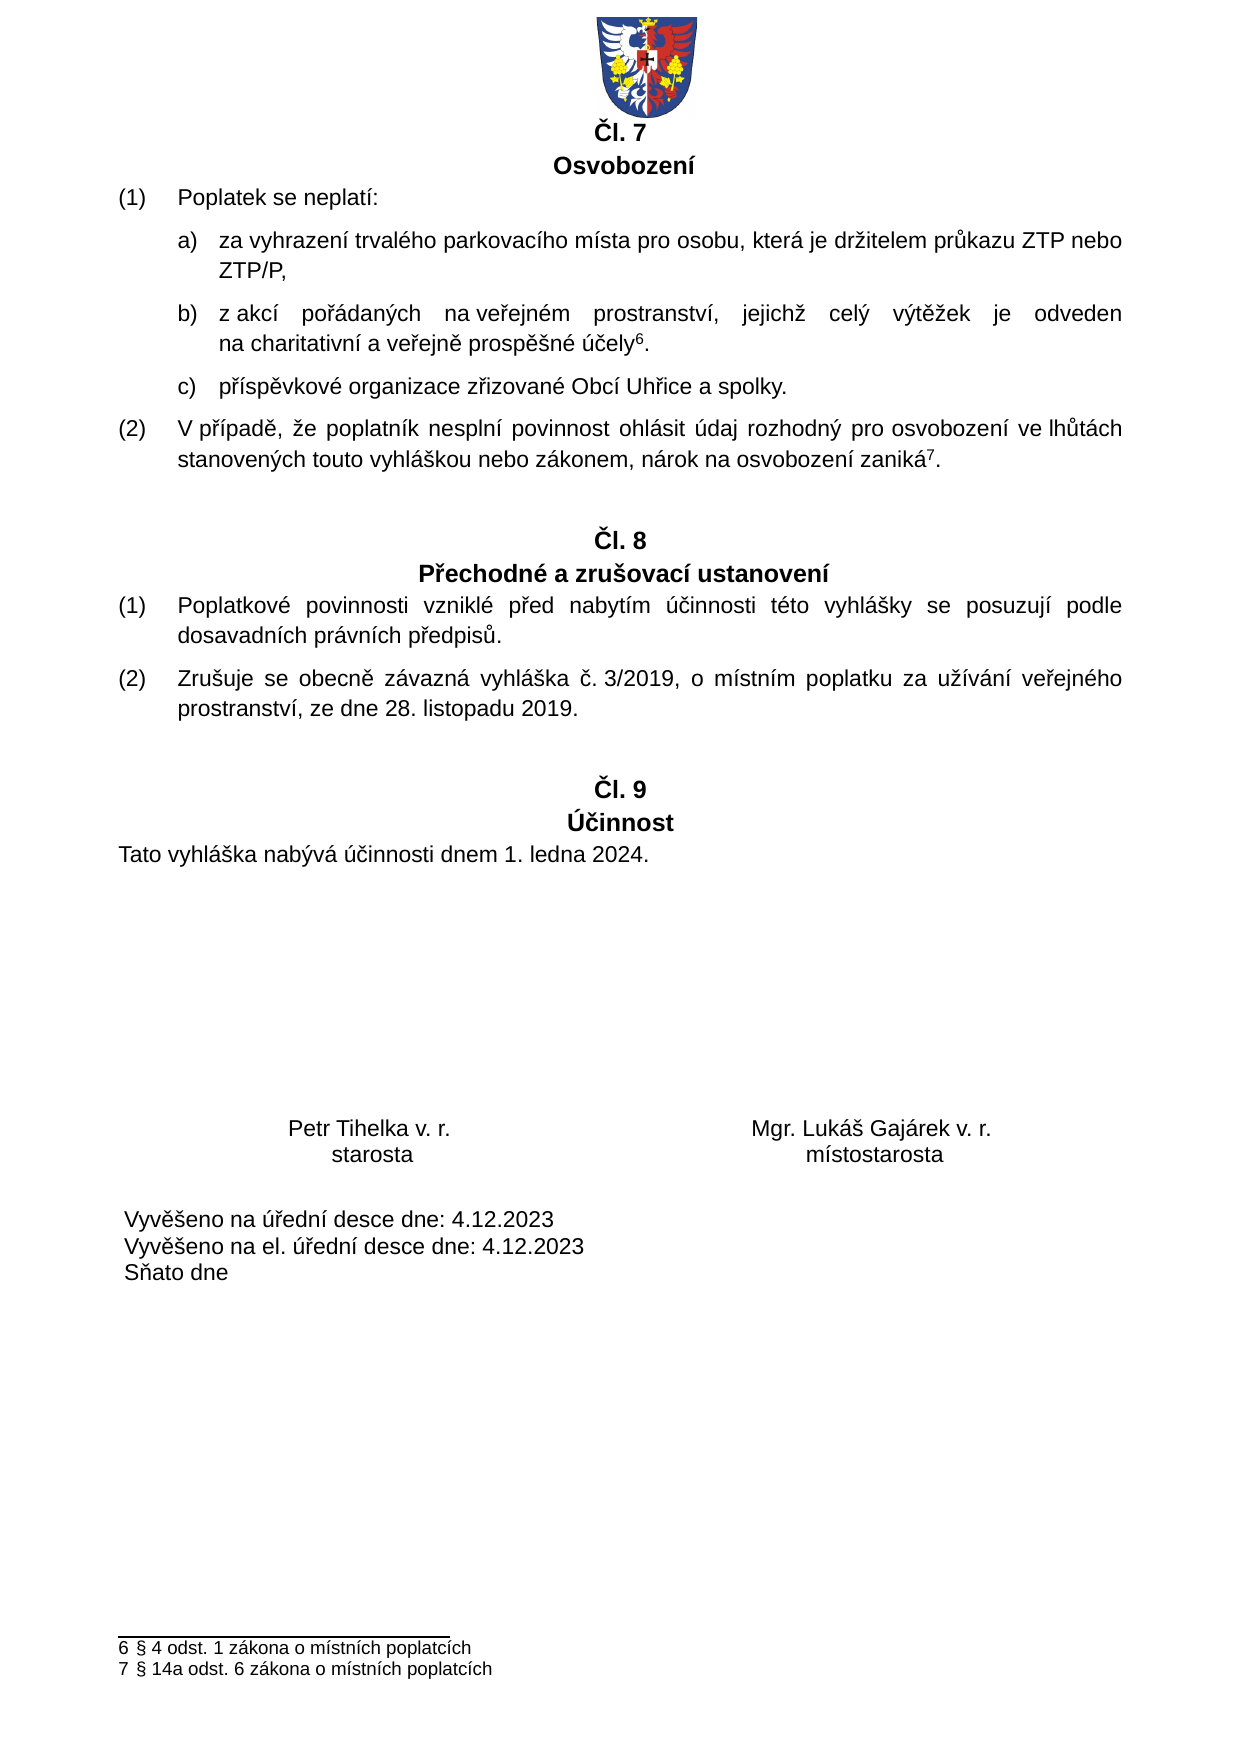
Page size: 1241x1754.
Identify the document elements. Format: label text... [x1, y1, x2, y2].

list § 4 odst. 1 zákona o místních poplatcích [118, 1637, 1122, 1658]
list Zrušuje se obecně závazná vyhláška č. 3/2019, o místním poplatku za užívání veřejného prostranství, ze dne 28. listopadu 2019. [118, 665, 1122, 721]
table_cell [620, 1173, 1122, 1291]
list Poplatkové povinnosti vzniklé před nabytím účinnosti této vyhlášky se posuzují podle dosavadních právních předpisů. [118, 592, 1122, 648]
subtitle Čl. 8 Přechodné a zrušovací ustanovení [118, 526, 1122, 588]
list V případě, že poplatník nesplní povinnost ohlásit údaj rozhodný pro osvobození ve lhůtách stanovených touto vyhláškou nebo zákonem, nárok na osvobození zaniká. [118, 415, 1122, 472]
list příspěvkové organizace zřizované Obcí Uhřice a spolky. [177, 373, 1122, 399]
subtitle Čl. 9 Účinnost [118, 775, 1122, 837]
table_header Mgr. Lukáš Gajárek v. r. místostarosta [620, 1055, 1122, 1173]
list Poplatek se neplatí: [118, 184, 1122, 211]
list z akcí pořádaných na veřejném prostranství, jejichž celý výtěžek je odveden na charitativní a veřejně prospěšné účely. [177, 300, 1122, 356]
subtitle Čl. 7 Osvobození [118, 118, 1122, 180]
table_header Petr Tihelka v. r. starosta [118, 1055, 620, 1173]
text Tato vyhláška nabývá účinnosti dnem 1. ledna 2024. [118, 841, 1122, 868]
list za vyhrazení trvalého parkovacího místa pro osobu, která je držitelem průkazu ZTP nebo ZTP/P, [177, 227, 1122, 283]
list § 14a odst. 6 zákona o místních poplatcích [118, 1658, 1122, 1680]
table_cell Vyvěšeno na úřední desce dne: 4.12.2023 Vyvěšeno na el. úřední desce dne: 4.12.2023 Sňato dne [118, 1173, 620, 1291]
